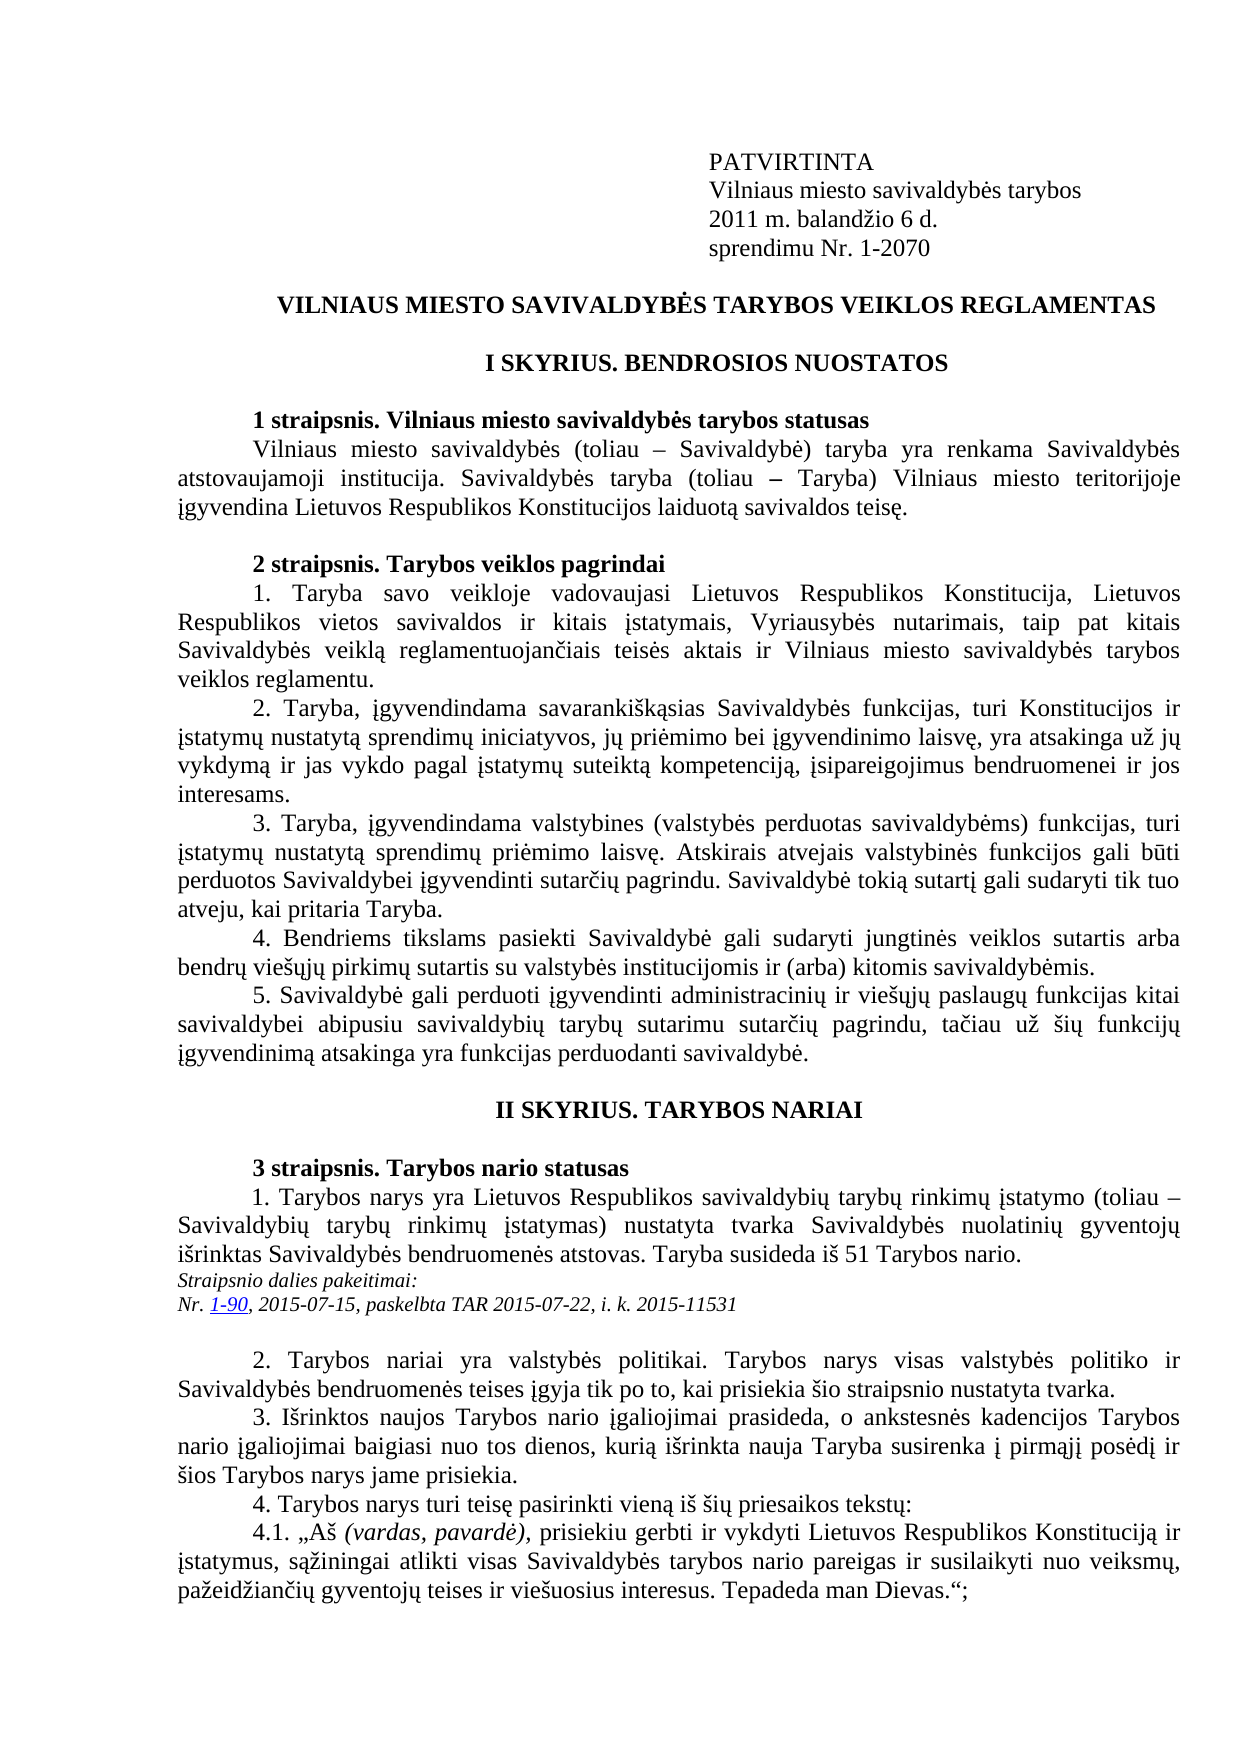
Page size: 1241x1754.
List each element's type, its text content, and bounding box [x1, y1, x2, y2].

text 2. Tarybos nariai yra valstybės politikai. Tarybos narys visas valstybės politiko ir Savivaldybės bendruomenės teises įgyja tik po to, kai prisiekia šio straipsnio nustatyta tvarka. [177, 1345, 1181, 1402]
text 3 straipsnis. Tarybos nario statusas [177, 1153, 1181, 1182]
text Vilniaus miesto savivaldybės tarybos [709, 176, 1181, 204]
text 2011 m. balandžio 6 d. [709, 204, 1181, 233]
text 2. Taryba, įgyvendindama savarankiškąsias Savivaldybės funkcijas, turi Konstitucijos ir įstatymų nustatytą sprendimų iniciatyvos, jų priėmimo bei įgyvendinimo laisvę, yra atsakinga už jų vykdymą ir jas vykdo pagal įstatymų suteiktą kompetenciją, įsipareigojimus bendruomenei ir jos interesams. [177, 693, 1181, 808]
text Straipsnio dalies pakeitimai: [177, 1268, 1181, 1292]
text 1. Tarybos narys yra Lietuvos Respublikos savivaldybių tarybų rinkimų įstatymo (toliau – Savivaldybių tarybų rinkimų įstatymas) nustatyta tvarka Savivaldybės nuolatinių gyventojų išrinktas Savivaldybės bendruomenės atstovas. Taryba susideda iš 51 Tarybos nario. [177, 1182, 1181, 1268]
text 3. Taryba, įgyvendindama valstybines (valstybės perduotas savivaldybėms) funkcijas, turi įstatymų nustatytą sprendimų priėmimo laisvę. Atskirais atvejais valstybinės funkcijos gali būti perduotos Savivaldybei įgyvendinti sutarčių pagrindu. Savivaldybė tokią sutartį gali sudaryti tik tuo atveju, kai pritaria Taryba. [177, 808, 1181, 923]
text Vilniaus miesto savivaldybės (toliau – Savivaldybė) taryba yra renkama Savivaldybės atstovaujamoji institucija. Savivaldybės taryba (toliau – Taryba) Vilniaus miesto teritorijoje įgyvendina Lietuvos Respublikos Konstitucijos laiduotą savivaldos teisę. [177, 434, 1181, 521]
text 2 straipsnis. Tarybos veiklos pagrindai [177, 549, 1181, 578]
text Nr. 1-90, 2015-07-15, paskelbta TAR 2015-07-22, i. k. 2015-11531 [177, 1292, 1181, 1316]
text 1. Taryba savo veikloje vadovaujasi Lietuvos Respublikos Konstitucija, Lietuvos Respublikos vietos savivaldos ir kitais įstatymais, Vyriausybės nutarimais, taip pat kitais Savivaldybės veiklą reglamentuojančiais teisės aktais ir Vilniaus miesto savivaldybės tarybos veiklos reglamentu. [177, 578, 1181, 693]
text PATVIRTINTA [709, 147, 1181, 176]
text 4. Bendriems tikslams pasiekti Savivaldybė gali sudaryti jungtinės veiklos sutartis arba bendrų viešųjų pirkimų sutartis su valstybės institucijomis ir (arba) kitomis savivaldybėmis. [177, 923, 1181, 981]
text sprendimu Nr. 1-2070 [709, 233, 1181, 262]
text 4.1. „Aš (vardas, pavardė), prisiekiu gerbti ir vykdyti Lietuvos Respublikos Konstituciją ir įstatymus, sąžiningai atlikti visas Savivaldybės tarybos nario pareigas ir susilaikyti nuo veiksmų, pažeidžiančių gyventojų teises ir viešuosius interesus. Tepadeda man Dievas.“; [177, 1517, 1181, 1604]
text 4. Tarybos narys turi teisę pasirinkti vieną iš šių priesaikos tekstų: [177, 1489, 1181, 1517]
text VILNIAUS MIESTO SAVIVALDYBĖS TARYBOS VEIKLOS REGLAMENTAS [177, 291, 1181, 319]
text II SKYRIUS. TARYBOS NARIAI [177, 1096, 1181, 1124]
text 1 straipsnis. Vilniaus miesto savivaldybės tarybos statusas [177, 406, 1181, 434]
text 5. Savivaldybė gali perduoti įgyvendinti administracinių ir viešųjų paslaugų funkcijas kitai savivaldybei abipusiu savivaldybių tarybų sutarimu sutarčių pagrindu, tačiau už šių funkcijų įgyvendinimą atsakinga yra funkcijas perduodanti savivaldybė. [177, 981, 1181, 1067]
text I SKYRIUS. BENDROSIOS NUOSTATOS [177, 348, 1181, 377]
text 3. Išrinktos naujos Tarybos nario įgaliojimai prasideda, o ankstesnės kadencijos Tarybos nario įgaliojimai baigiasi nuo tos dienos, kurią išrinkta nauja Taryba susirenka į pirmąjį posėdį ir šios Tarybos narys jame prisiekia. [177, 1402, 1181, 1489]
